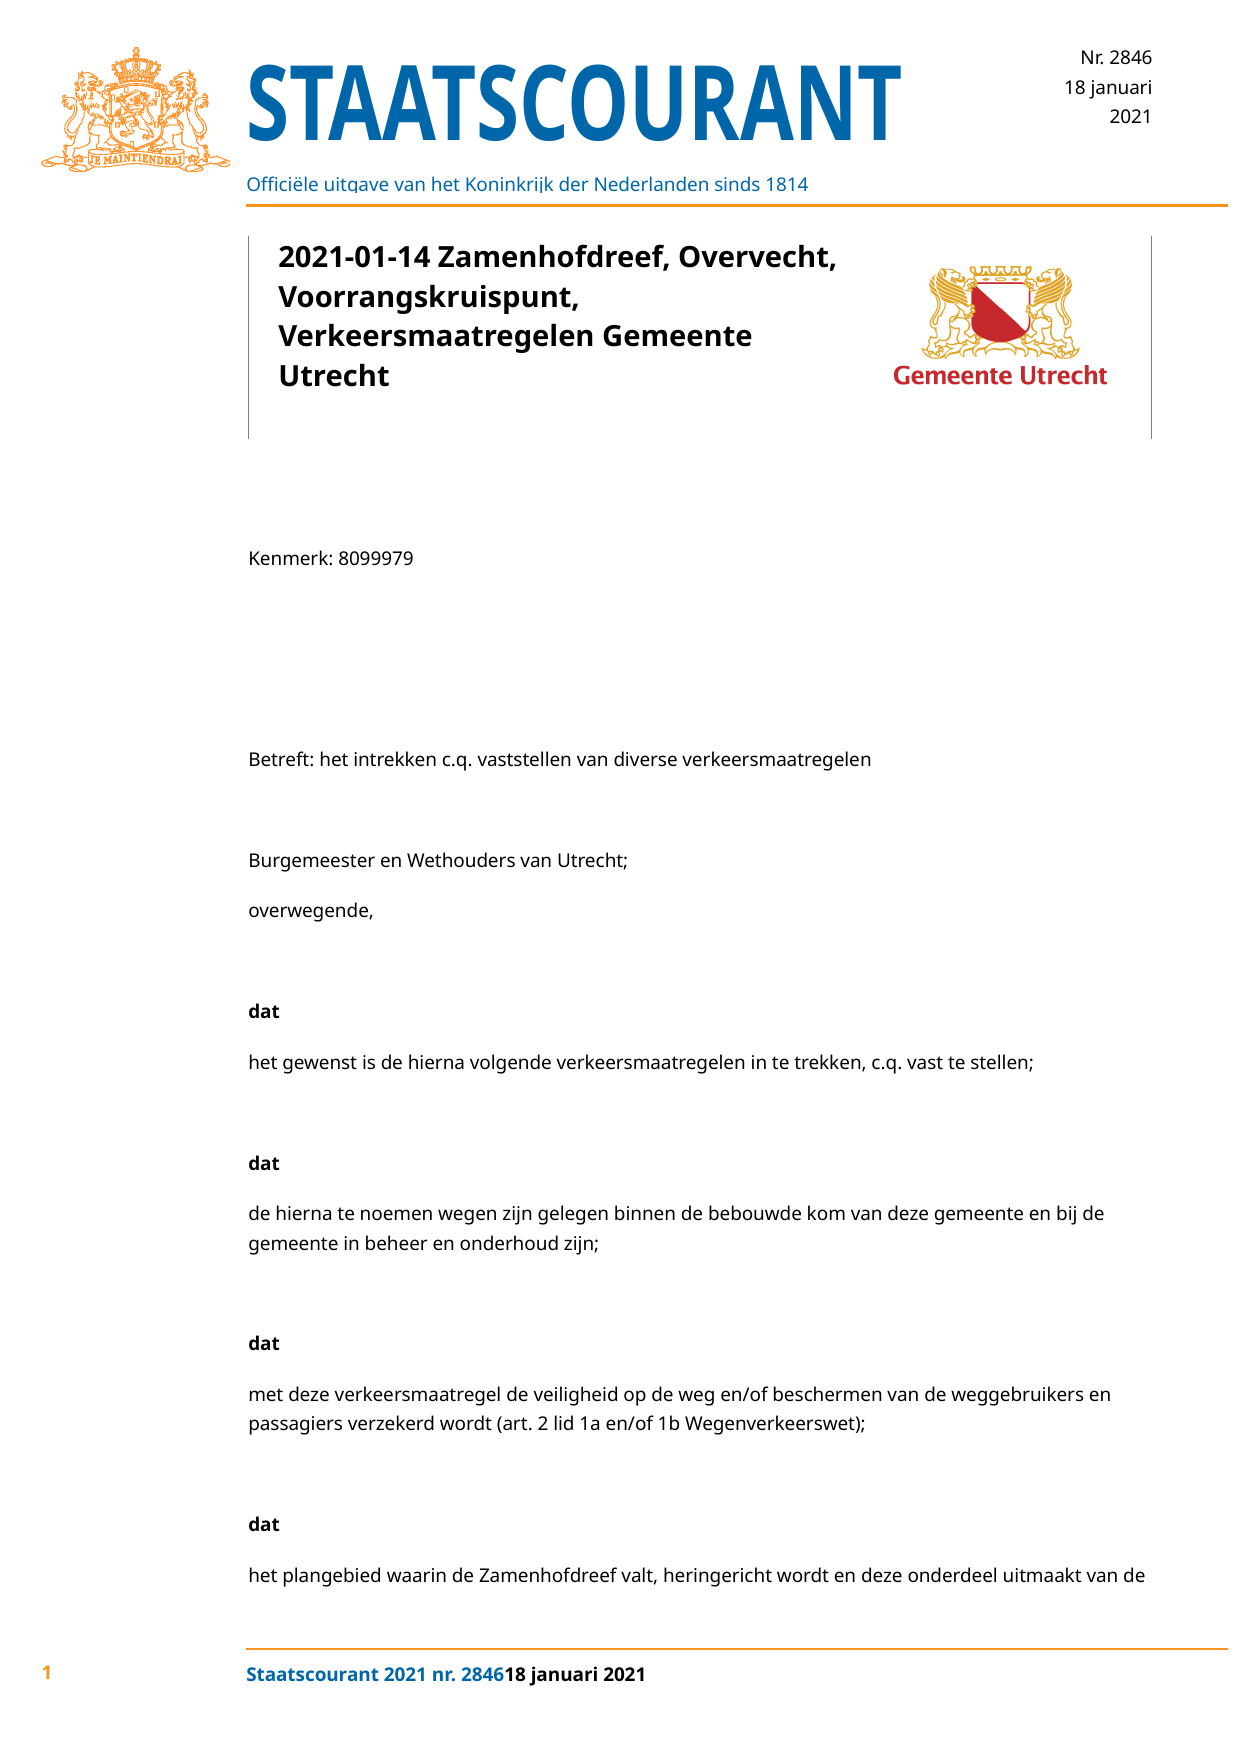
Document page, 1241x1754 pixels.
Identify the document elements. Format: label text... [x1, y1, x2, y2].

text Betreft: het intrekken c.q. vaststellen van diverse verkeersmaatregelen [248, 746, 1152, 772]
text het gewenst is de hierna volgende verkeersmaatregelen in te trekken, c.q. vast te stellen; [248, 1049, 1152, 1075]
picture [882, 236, 1119, 414]
text overwegende, [248, 898, 1152, 923]
text dat [248, 1150, 1152, 1176]
table_header [850, 236, 882, 413]
text de hierna te noemen wegen zijn gelegen binnen de bebouwde kom van deze gemeente en bij de gemeente in beheer en onderhoud zijn; [248, 1200, 1152, 1256]
picture [41, 47, 231, 172]
text dat [248, 1511, 1152, 1537]
table_header [850, 414, 1151, 439]
text Burgemeester en Wethouders van Utrecht; [248, 847, 1152, 873]
text het plangebied waarin de Zamenhofdreef valt, heringericht wordt en deze onderdeel uitmaakt van de [248, 1562, 1152, 1588]
text met deze verkeersmaatregel de veiligheid op de weg en/of beschermen van de weggebruikers en passagiers verzekerd wordt (art. 2 lid 1a en/of 1b Wegenverkeerswet); [248, 1381, 1152, 1436]
text dat [248, 998, 1152, 1024]
text dat [248, 1331, 1152, 1356]
table_header [1119, 236, 1151, 413]
text Kenmerk: 8099979 [248, 545, 1152, 571]
table_header 2021-01-14 Zamenhofdreef, Overvecht, Voorrangskruispunt, Verkeersmaatregelen Gemeente Utrecht [249, 236, 850, 439]
